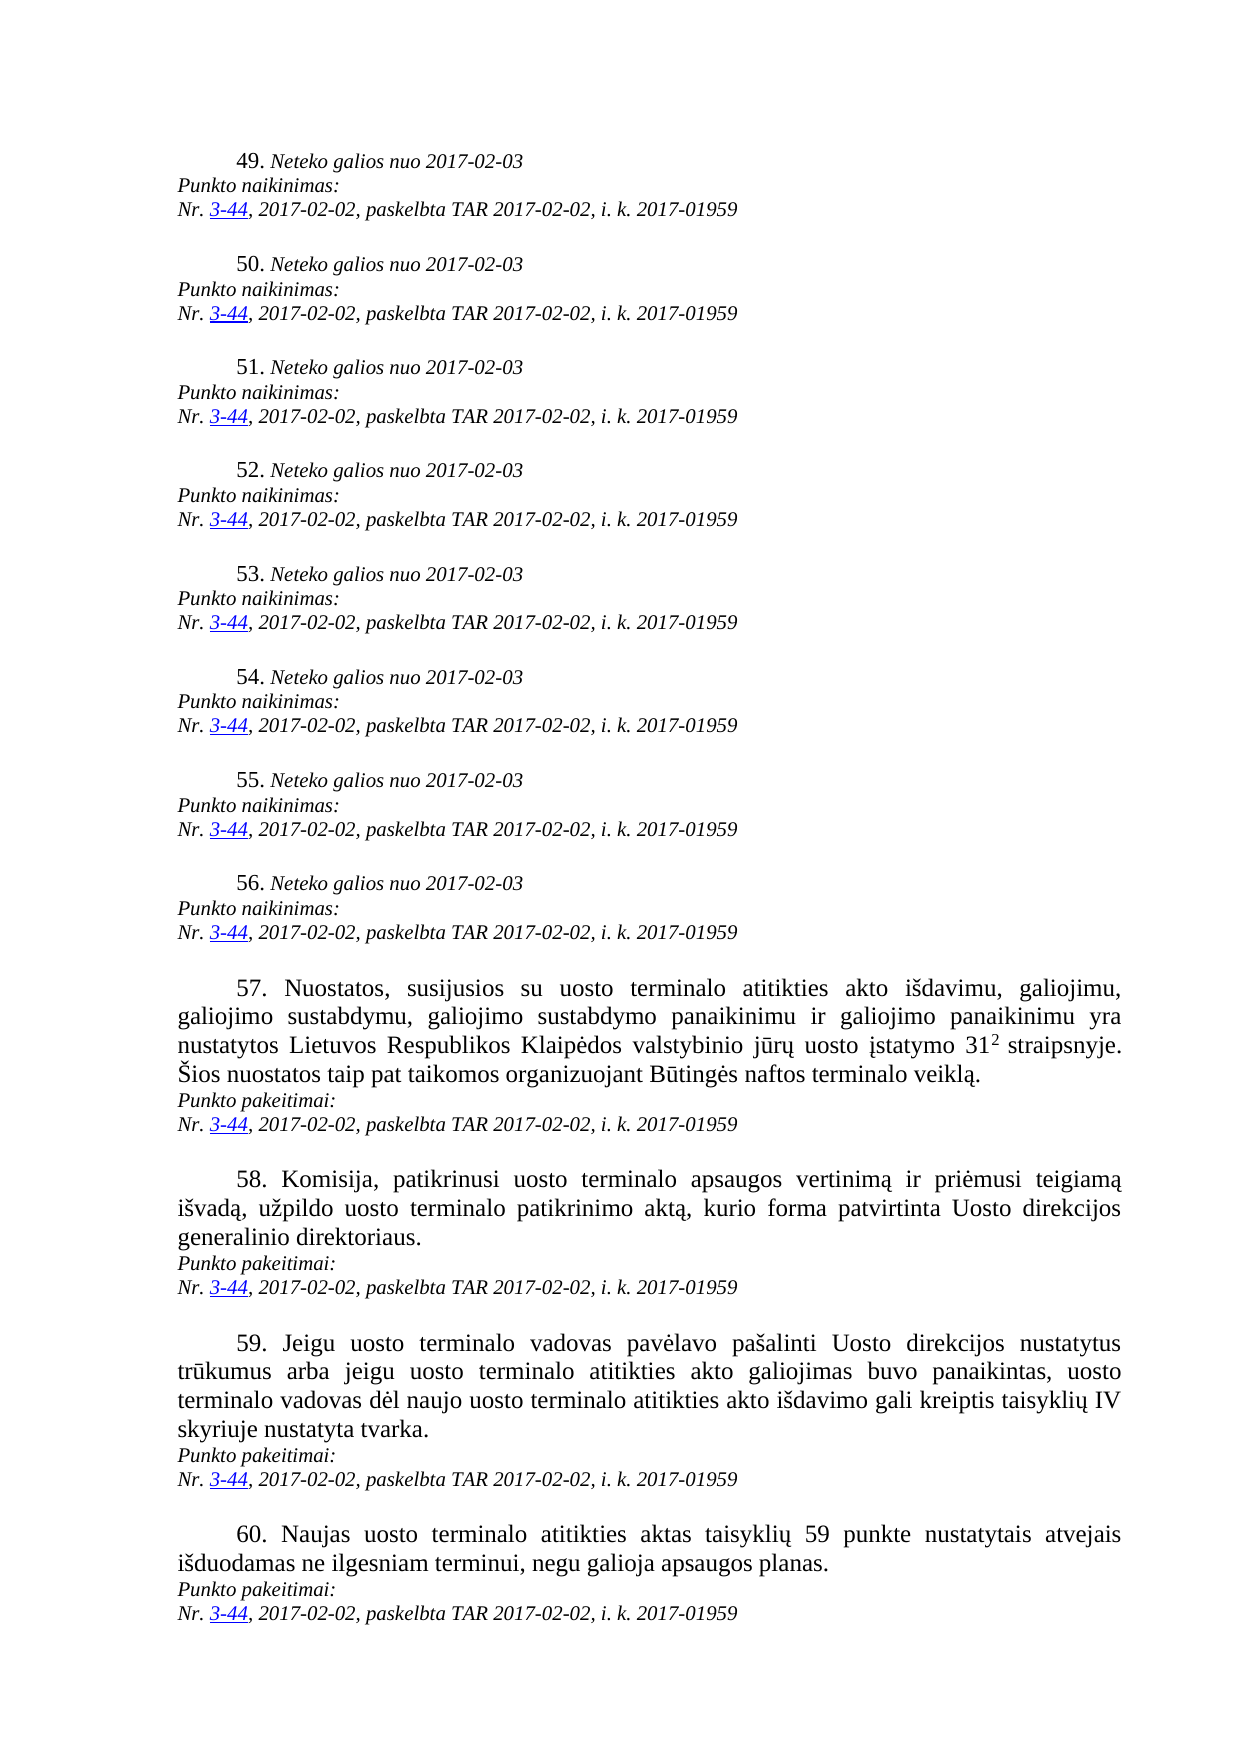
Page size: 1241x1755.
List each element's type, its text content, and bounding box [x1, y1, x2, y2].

text Nr. 3-44, 2017-02-02, paskelbta TAR 2017-02-02, i. k. 2017-01959 [177, 404, 1122, 428]
text 59. Jeigu uosto terminalo vadovas pavėlavo pašalinti Uosto direkcijos nustatytus trūkumus arba jeigu uosto terminalo atitikties akto galiojimas buvo panaikintas, uosto terminalo vadovas dėl naujo uosto terminalo atitikties akto išdavimo gali kreiptis taisyklių IV skyriuje nustatyta tvarka. [177, 1328, 1122, 1443]
text Punkto pakeitimai: [177, 1251, 1122, 1275]
text Punkto naikinimas: [177, 380, 1122, 404]
text Punkto pakeitimai: [177, 1577, 1122, 1601]
text 49. Neteko galios nuo 2017-02-03 [177, 147, 1122, 173]
text 55. Neteko galios nuo 2017-02-03 [177, 766, 1122, 793]
text 53. Neteko galios nuo 2017-02-03 [177, 560, 1122, 586]
text 60. Naujas uosto terminalo atitikties aktas taisyklių 59 punkte nustatytais atvejais išduodamas ne ilgesniam terminui, negu galioja apsaugos planas. [177, 1519, 1122, 1577]
text Punkto naikinimas: [177, 173, 1122, 197]
text Nr. 3-44, 2017-02-02, paskelbta TAR 2017-02-02, i. k. 2017-01959 [177, 1112, 1122, 1136]
text Nr. 3-44, 2017-02-02, paskelbta TAR 2017-02-02, i. k. 2017-01959 [177, 301, 1122, 324]
text Punkto naikinimas: [177, 793, 1122, 817]
text Nr. 3-44, 2017-02-02, paskelbta TAR 2017-02-02, i. k. 2017-01959 [177, 817, 1122, 841]
text Punkto pakeitimai: [177, 1088, 1122, 1112]
text Nr. 3-44, 2017-02-02, paskelbta TAR 2017-02-02, i. k. 2017-01959 [177, 610, 1122, 634]
text 50. Neteko galios nuo 2017-02-03 [177, 250, 1122, 276]
text Punkto naikinimas: [177, 276, 1122, 301]
text Nr. 3-44, 2017-02-02, paskelbta TAR 2017-02-02, i. k. 2017-01959 [177, 713, 1122, 737]
text 56. Neteko galios nuo 2017-02-03 [177, 869, 1122, 896]
text Nr. 3-44, 2017-02-02, paskelbta TAR 2017-02-02, i. k. 2017-01959 [177, 197, 1122, 221]
text Nr. 3-44, 2017-02-02, paskelbta TAR 2017-02-02, i. k. 2017-01959 [177, 507, 1122, 531]
text Nr. 3-44, 2017-02-02, paskelbta TAR 2017-02-02, i. k. 2017-01959 [177, 1275, 1122, 1299]
text Punkto pakeitimai: [177, 1443, 1122, 1467]
text 58. Komisija, patikrinusi uosto terminalo apsaugos vertinimą ir priėmusi teigiamą išvadą, užpildo uosto terminalo patikrinimo aktą, kurio forma patvirtinta Uosto direkcijos generalinio direktoriaus. [177, 1164, 1122, 1251]
text Nr. 3-44, 2017-02-02, paskelbta TAR 2017-02-02, i. k. 2017-01959 [177, 1601, 1122, 1625]
text 51. Neteko galios nuo 2017-02-03 [177, 353, 1122, 380]
text Nr. 3-44, 2017-02-02, paskelbta TAR 2017-02-02, i. k. 2017-01959 [177, 920, 1122, 944]
text Punkto naikinimas: [177, 689, 1122, 713]
text Nr. 3-44, 2017-02-02, paskelbta TAR 2017-02-02, i. k. 2017-01959 [177, 1467, 1122, 1491]
text Punkto naikinimas: [177, 586, 1122, 610]
text Punkto naikinimas: [177, 483, 1122, 507]
text 52. Neteko galios nuo 2017-02-03 [177, 457, 1122, 483]
text 54. Neteko galios nuo 2017-02-03 [177, 663, 1122, 689]
text 57. Nuostatos, susijusios su uosto terminalo atitikties akto išdavimu, galiojimu, galiojimo sustabdymu, galiojimo sustabdymo panaikinimu ir galiojimo panaikinimu yra nustatytos Lietuvos Respublikos Klaipėdos valstybinio jūrų uosto įstatymo 312 straipsnyje. Šios nuostatos taip pat taikomos organizuojant Būtingės naftos terminalo veiklą. [177, 973, 1122, 1088]
text Punkto naikinimas: [177, 896, 1122, 920]
